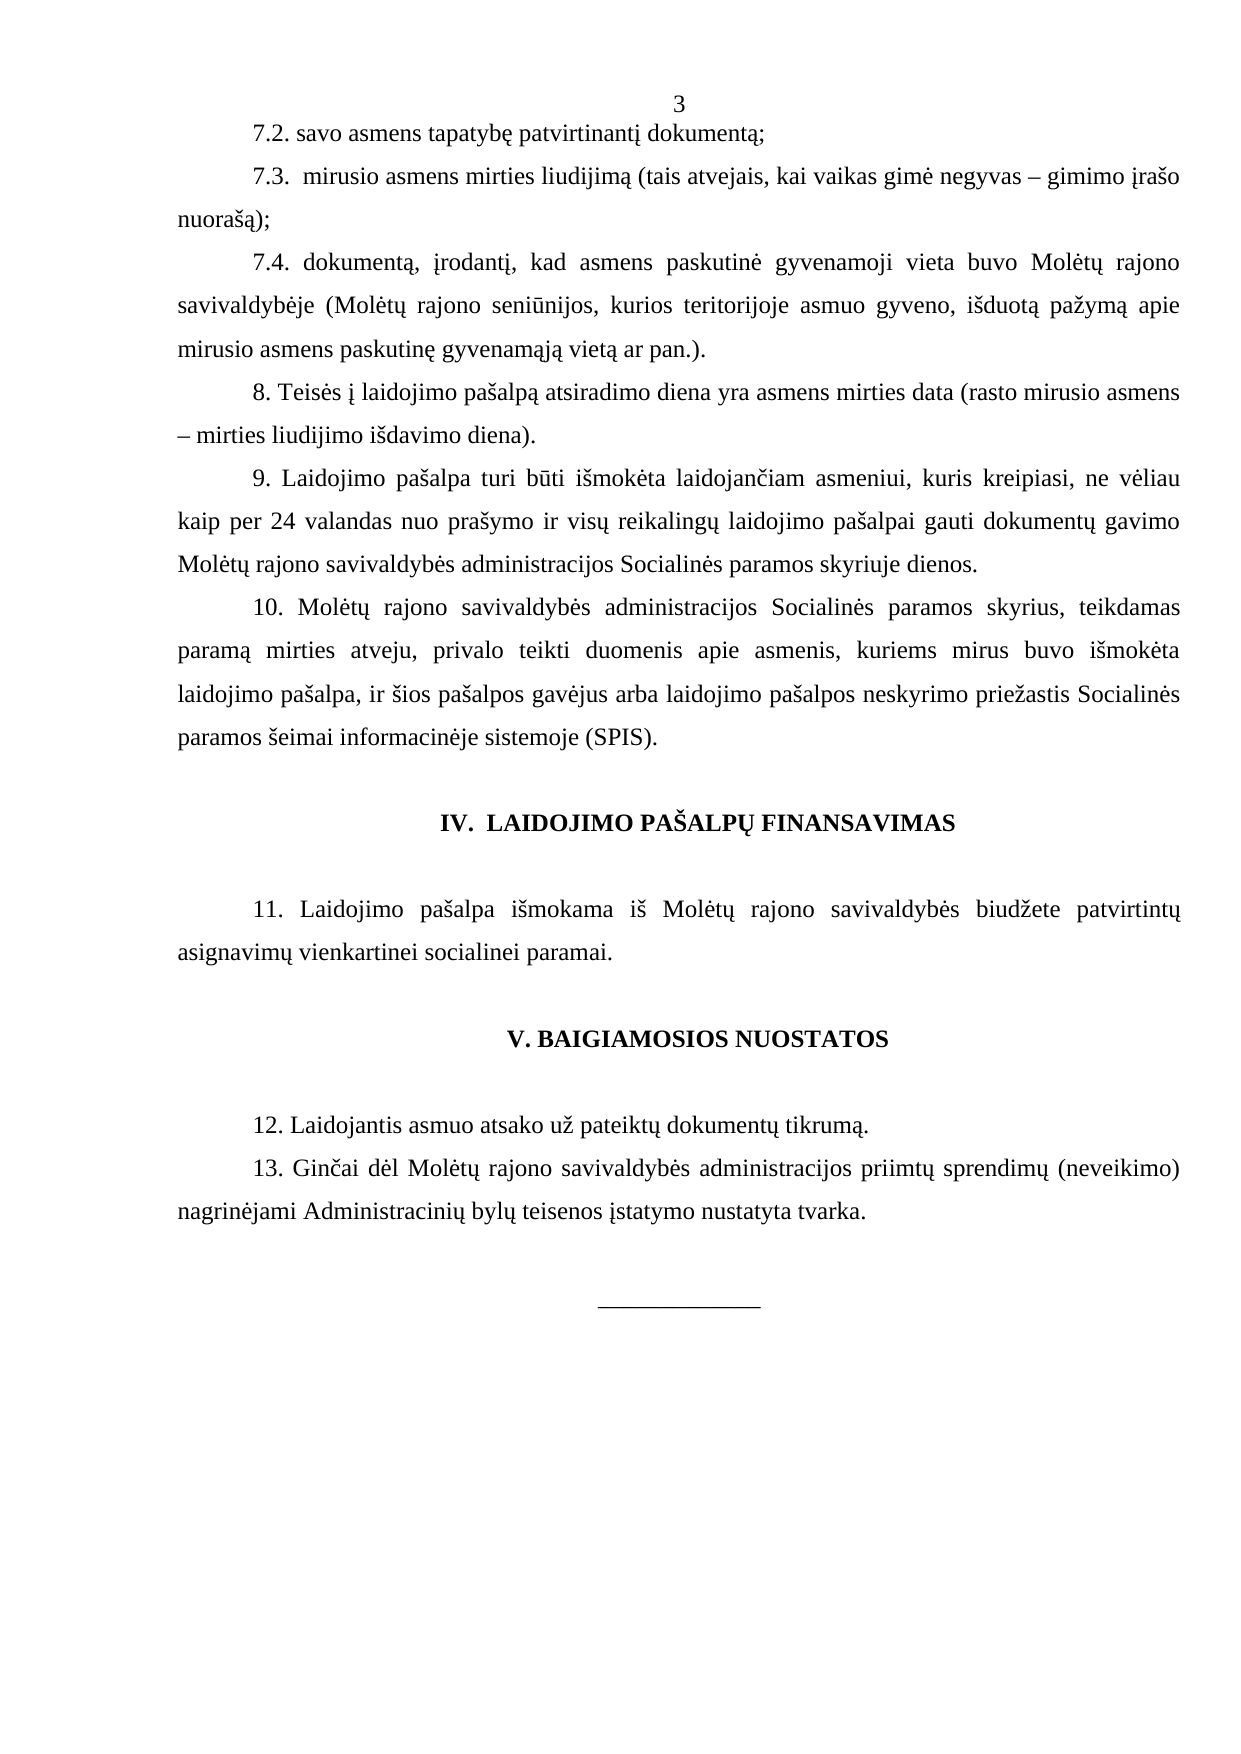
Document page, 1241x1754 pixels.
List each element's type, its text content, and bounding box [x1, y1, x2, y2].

text 8. Teisės į laidojimo pašalpą atsiradimo diena yra asmens mirties data (rasto mirusio asmens – mirties liudijimo išdavimo diena). [177, 377, 1181, 449]
text 9. Laidojimo pašalpa turi būti išmokėta laidojančiam asmeniui, kuris kreipiasi, ne vėliau kaip per 24 valandas nuo prašymo ir visų reikalingų laidojimo pašalpai gauti dokumentų gavimo Molėtų rajono savivaldybės administracijos Socialinės paramos skyriuje dienos. [177, 463, 1181, 578]
text 7.3. mirusio asmens mirties liudijimą (tais atvejais, kai vaikas gimė negyvas – gimimo įrašo nuorašą); [177, 161, 1181, 233]
text 13. Ginčai dėl Molėtų rajono savivaldybės administracijos priimtų sprendimų (neveikimo) nagrinėjami Administracinių bylų teisenos įstatymo nustatyta tvarka. [177, 1153, 1181, 1225]
text _____________ [177, 1282, 1181, 1311]
text 10. Molėtų rajono savivaldybės administracijos Socialinės paramos skyrius, teikdamas paramą mirties atveju, privalo teikti duomenis apie asmenis, kuriems mirus buvo išmokėta laidojimo pašalpa, ir šios pašalpos gavėjus arba laidojimo pašalpos neskyrimo priežastis Socialinės paramos šeimai informacinėje sistemoje (SPIS). [177, 592, 1181, 751]
text 7.4. dokumentą, įrodantį, kad asmens paskutinė gyvenamoji vieta buvo Molėtų rajono savivaldybėje (Molėtų rajono seniūnijos, kurios teritorijoje asmuo gyveno, išduotą pažymą apie mirusio asmens paskutinę gyvenamąją vietą ar pan.). [177, 247, 1181, 362]
text 7.2. savo asmens tapatybę patvirtinantį dokumentą; [177, 118, 1181, 147]
text V. BAIGIAMOSIOS NUOSTATOS [215, 1024, 1181, 1052]
text IV. LAIDOJIMO PAŠALPŲ FINANSAVIMAS [215, 808, 1181, 837]
text 12. Laidojantis asmuo atsako už pateiktų dokumentų tikrumą. [177, 1110, 1181, 1139]
text 11. Laidojimo pašalpa išmokama iš Molėtų rajono savivaldybės biudžete patvirtintų asignavimų vienkartinei socialinei paramai. [177, 894, 1181, 966]
